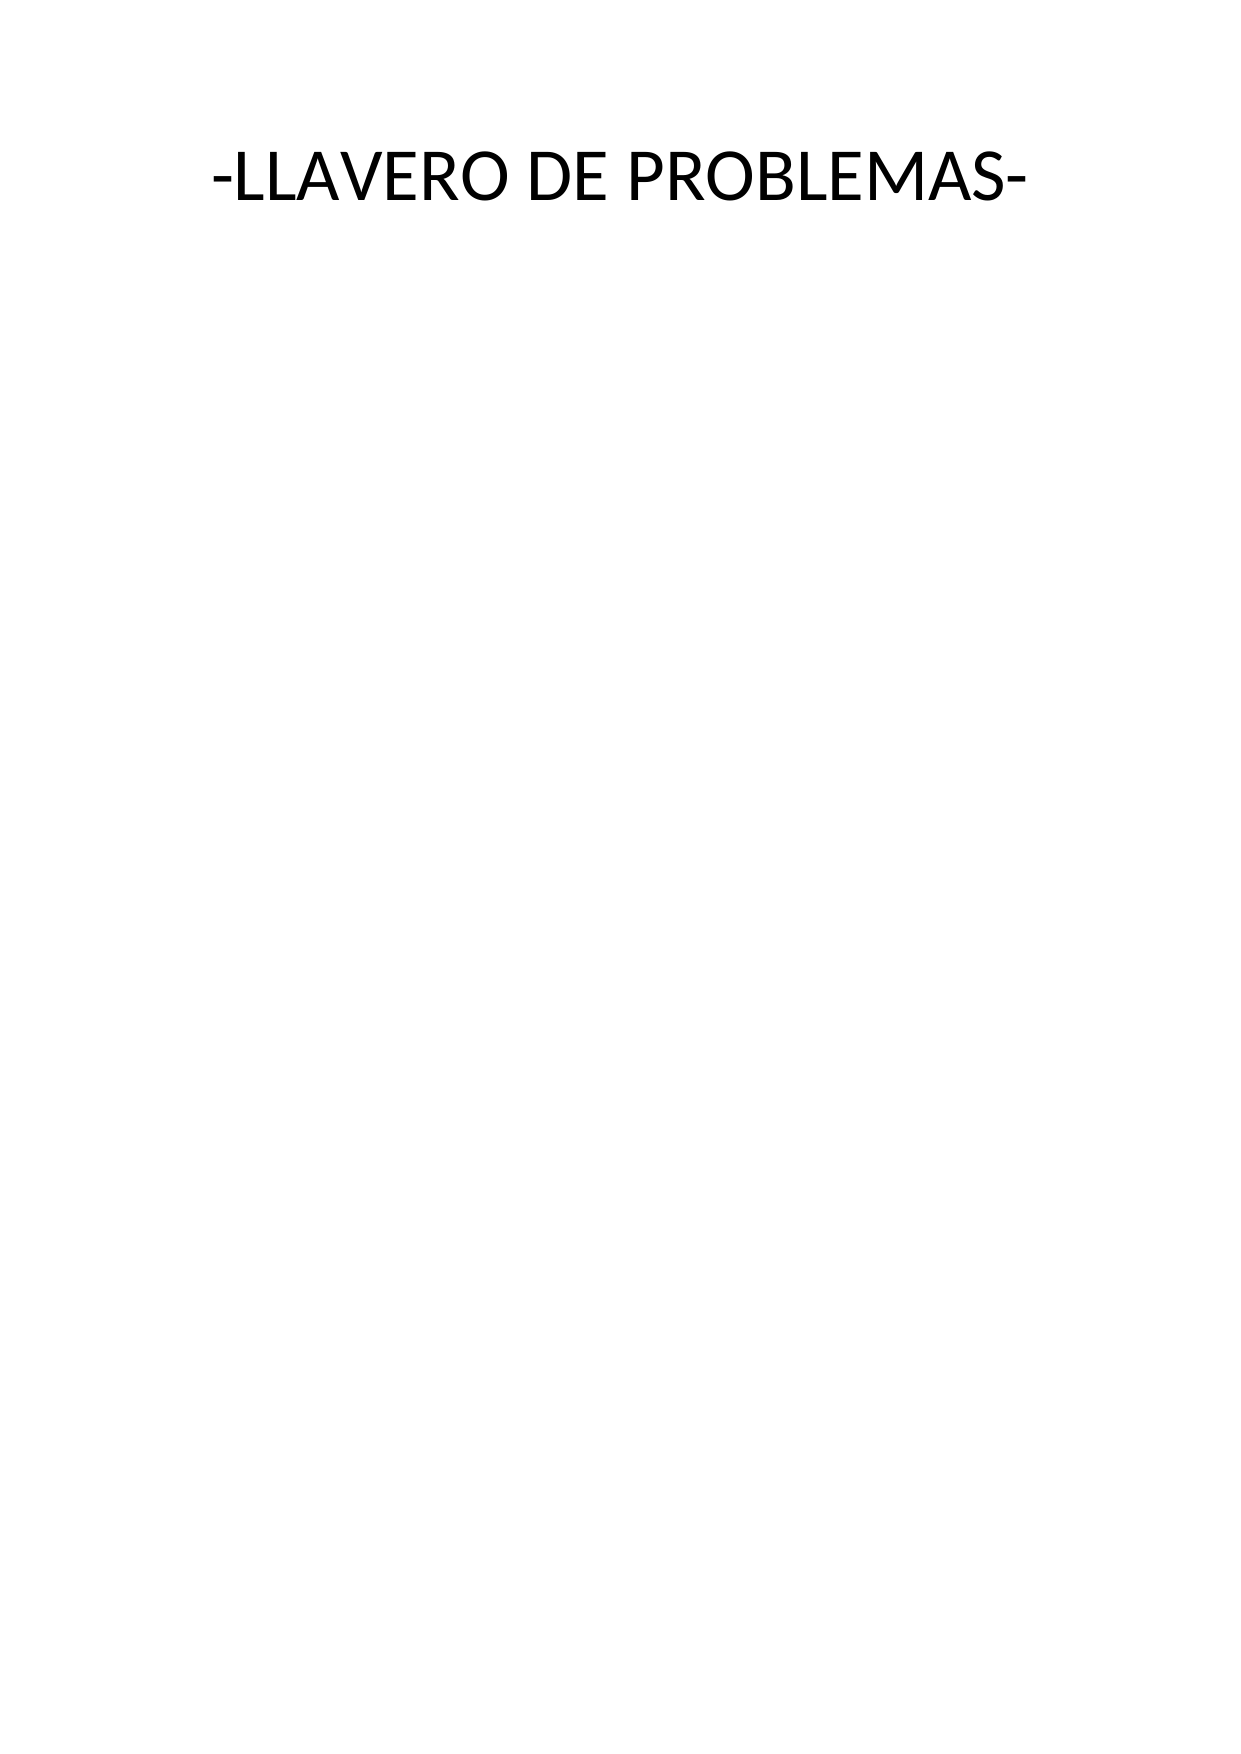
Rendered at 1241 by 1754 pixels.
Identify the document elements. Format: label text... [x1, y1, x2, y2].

text -LLAVERO DE PROBLEMAS- [75, 128, 1165, 219]
